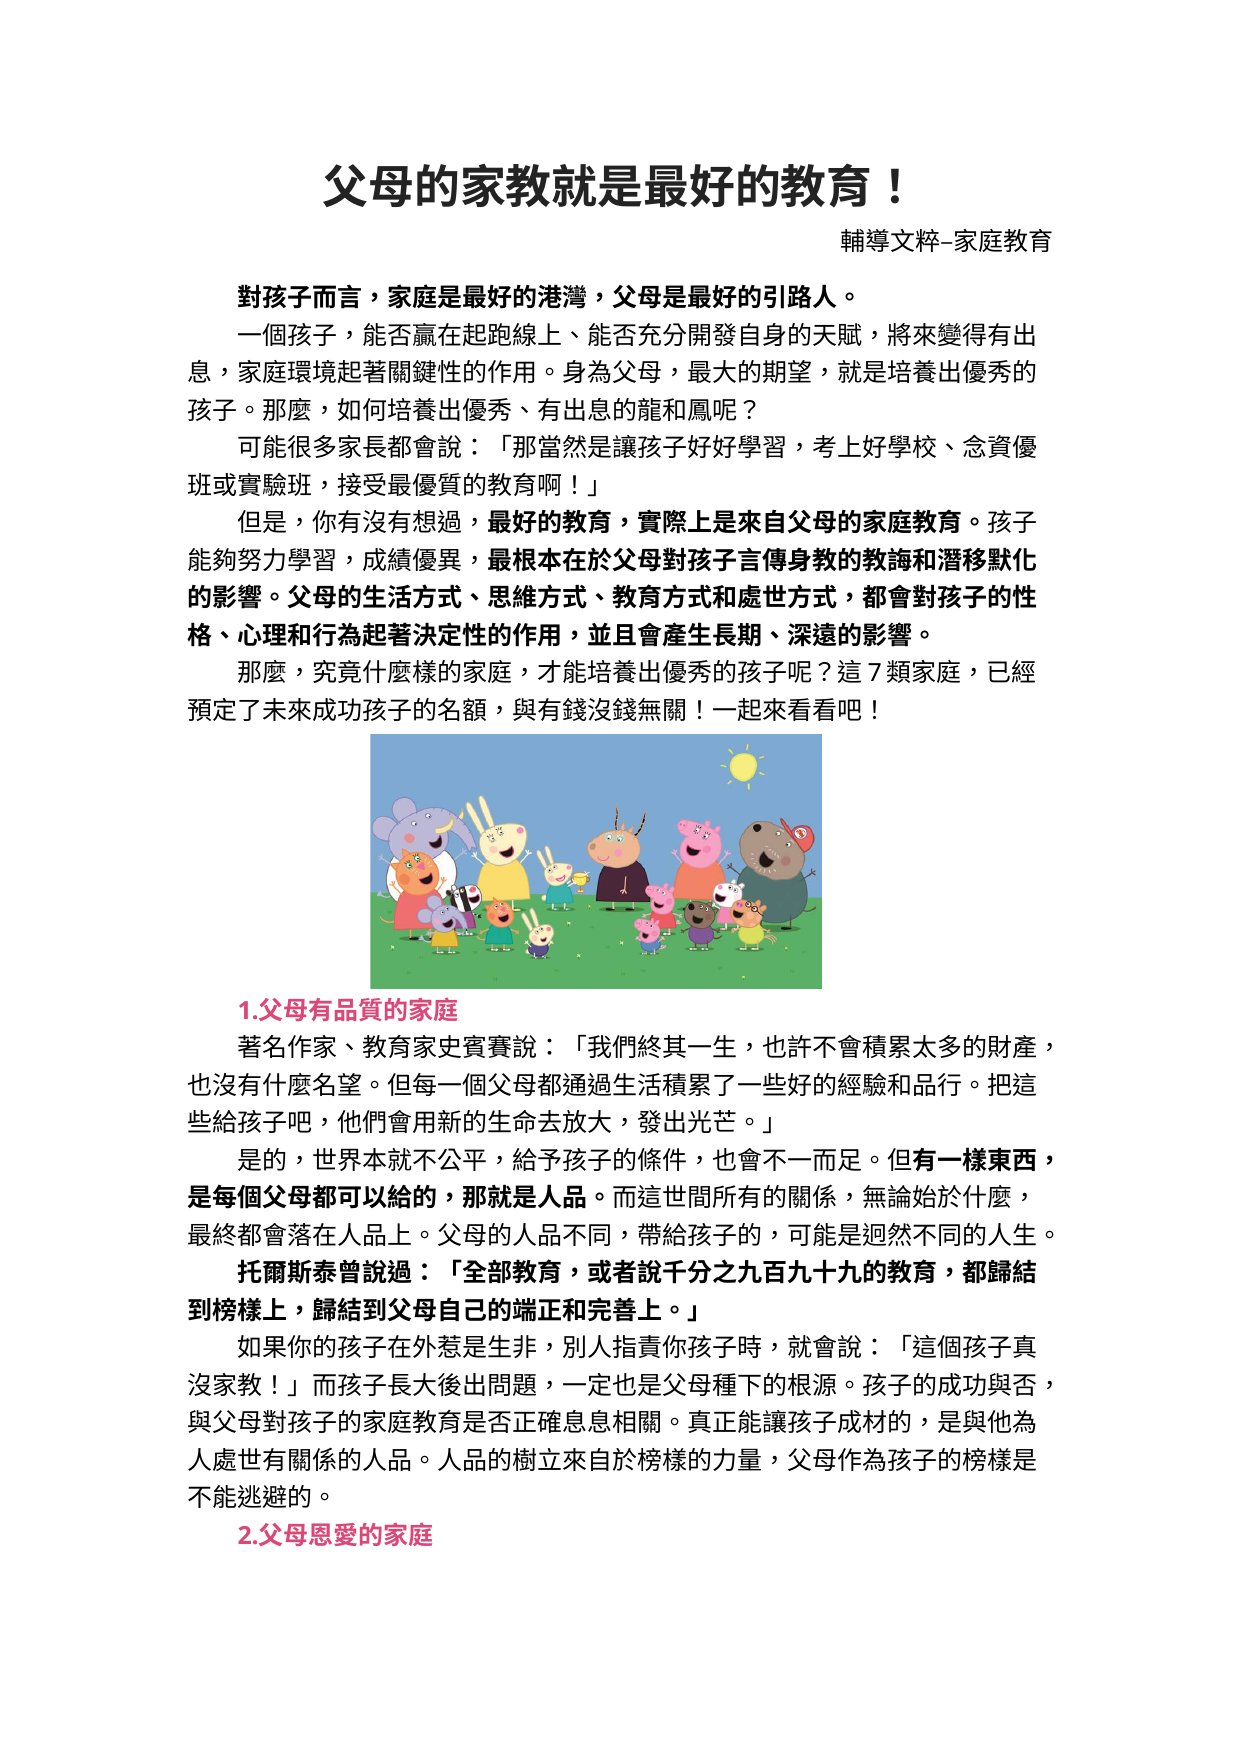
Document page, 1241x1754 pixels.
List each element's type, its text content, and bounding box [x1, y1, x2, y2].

text 著名作家、教育家史賓賽說：「我們終其一生，也許不會積累太多的財產，也沒有什麼名望。但每一個父母都通過生活積累了一些好的經驗和品行。把這些給孩子吧，他們會用新的生命去放大，發出光芒。」 [187, 1027, 1053, 1139]
text 一個孩子，能否贏在起跑線上、能否充分開發自身的天賦，將來變得有出息，家庭環境起著關鍵性的作用。身為父母，最大的期望，就是培養出優秀的孩子。那麼，如何培養出優秀、有出息的龍和鳳呢？ [187, 314, 1053, 427]
text 托爾斯泰曾說過：「全部教育，或者說千分之九百九十九的教育，都歸結到榜樣上，歸結到父母自己的端正和完善上。」 [187, 1252, 1053, 1327]
text 1.父母有品質的家庭 [187, 727, 1053, 1027]
text 2.父母恩愛的家庭 [187, 1514, 1053, 1552]
text 如果你的孩子在外惹是生非，別人指責你孩子時，就會說：「這個孩子真沒家教！」而孩子長大後出問題，一定也是父母種下的根源。孩子的成功與否，與父母對孩子的家庭教育是否正確息息相關。真正能讓孩子成材的，是與他為人處世有關係的人品。人品的樹立來自於榜樣的力量，父母作為孩子的榜樣是不能逃避的。 [187, 1327, 1053, 1514]
picture [370, 734, 822, 989]
text 對孩子而言，家庭是最好的港灣，父母是最好的引路人。 [187, 277, 1053, 314]
text 那麼，究竟什麼樣的家庭，才能培養出優秀的孩子呢？這7類家庭，已經預定了未來成功孩子的名額，與有錢沒錢無關！一起來看看吧！ [187, 652, 1053, 727]
text 可能很多家長都會說：「那當然是讓孩子好好學習，考上好學校、念資優班或實驗班，接受最優質的教育啊！」 [187, 427, 1053, 502]
text 是的，世界本就不公平，給予孩子的條件，也會不一而足。但有一樣東西，是每個父母都可以給的，那就是人品。而這世間所有的關係，無論始於什麼，最終都會落在人品上。父母的人品不同，帶給孩子的，可能是迥然不同的人生。 [187, 1139, 1053, 1252]
text 但是，你有沒有想過，最好的教育，實際上是來自父母的家庭教育。孩子能夠努力學習，成績優異，最根本在於父母對孩子言傳身教的教誨和潛移默化的影響。父母的生活方式、思維方式、教育方式和處世方式，都會對孩子的性格、心理和行為起著決定性的作用，並且會產生長期、深遠的影響。 [187, 502, 1053, 652]
text 輔導文粹–家庭教育 [187, 221, 1053, 258]
subtitle 父母的家教就是最好的教育！ [187, 146, 1053, 221]
